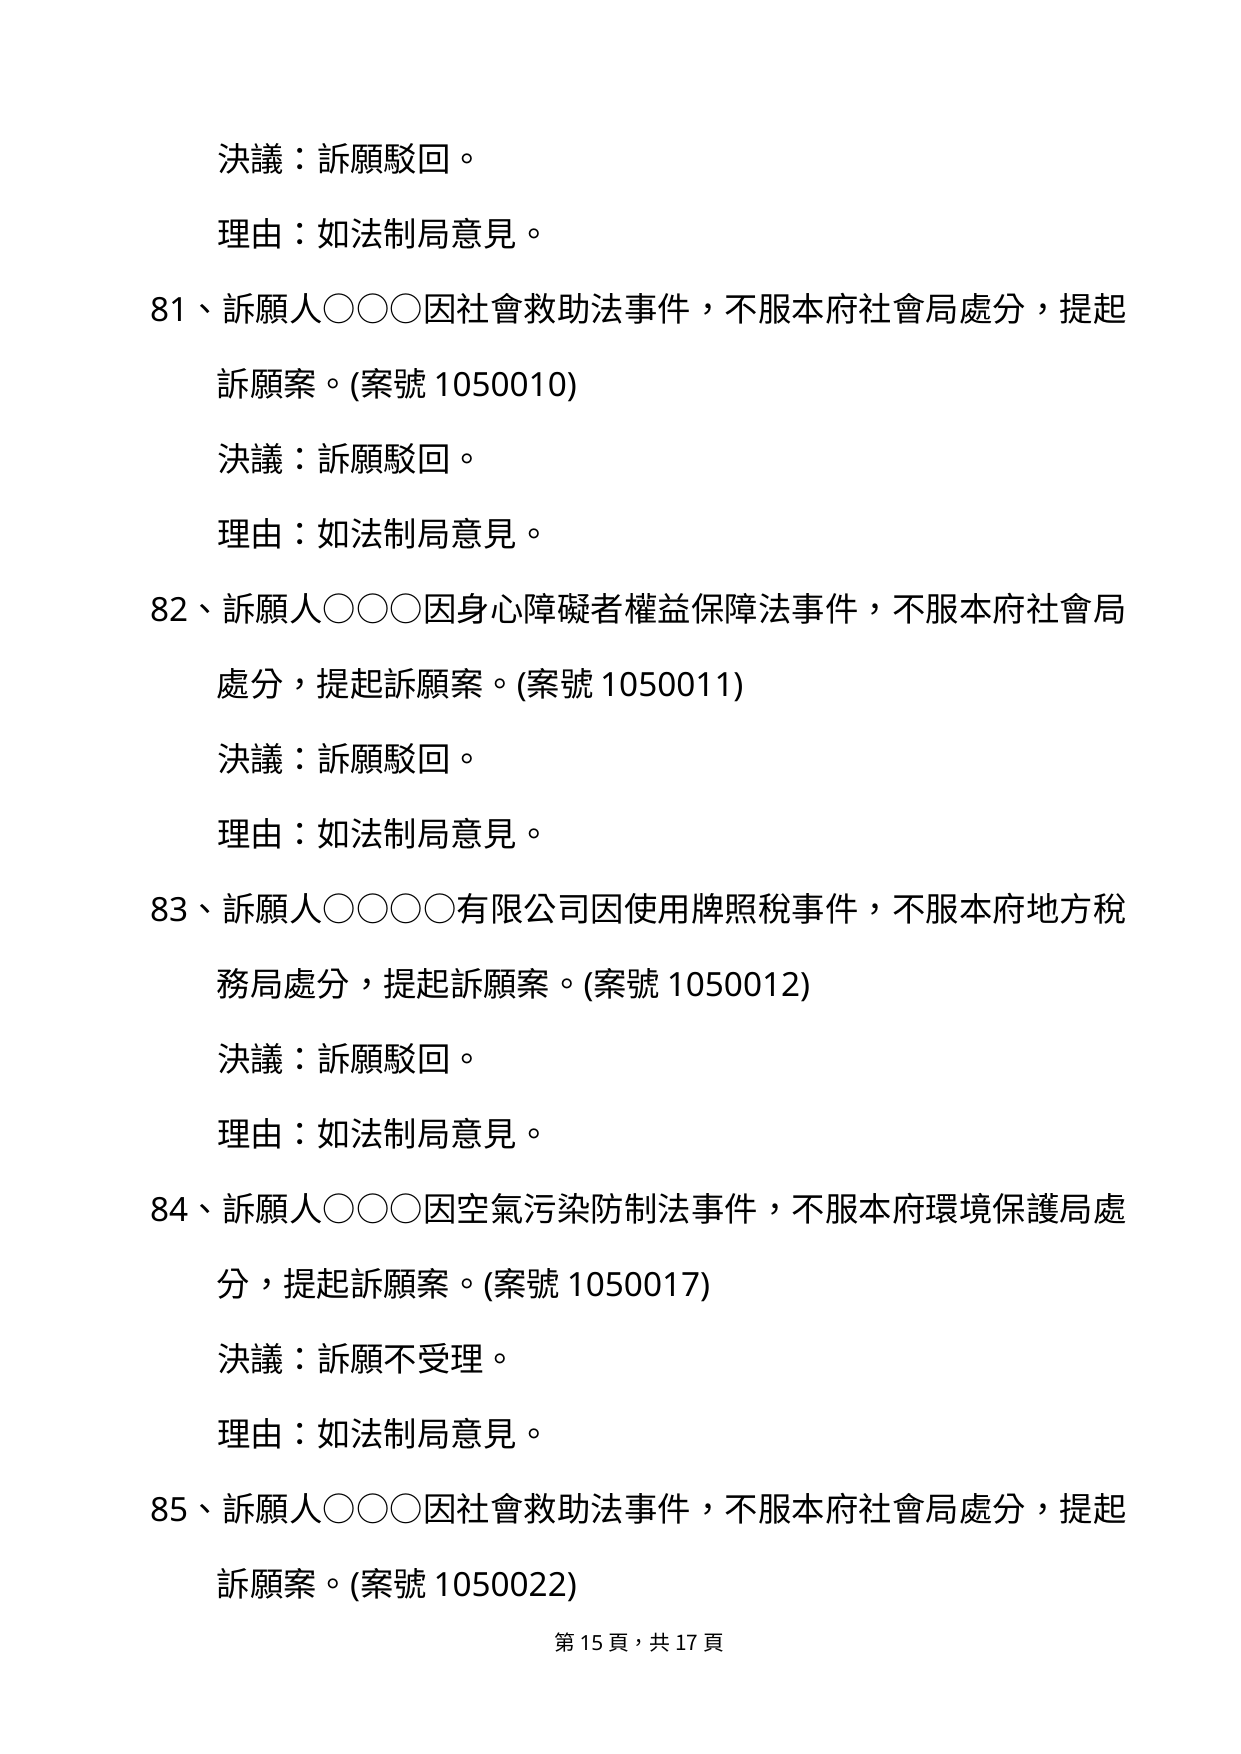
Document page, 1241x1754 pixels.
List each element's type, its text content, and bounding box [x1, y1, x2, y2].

text 理由：如法制局意見。 [217, 1088, 1128, 1163]
text 決議：訴願駁回。 [217, 413, 1128, 488]
text 84、訴願人○○○因空氣污染防制法事件，不服本府環境保護局處分，提起訴願案。(案號1050017) [150, 1163, 1128, 1313]
text 決議：訴願駁回。 [217, 113, 1128, 188]
text 理由：如法制局意見。 [217, 488, 1128, 563]
text 83、訴願人○○○○有限公司因使用牌照稅事件，不服本府地方稅務局處分，提起訴願案。(案號1050012) [150, 863, 1128, 1013]
text 85、訴願人○○○因社會救助法事件，不服本府社會局處分，提起訴願案。(案號1050022) [150, 1463, 1128, 1613]
text 81、訴願人○○○因社會救助法事件，不服本府社會局處分，提起訴願案。(案號1050010) [150, 263, 1128, 413]
text 82、訴願人○○○因身心障礙者權益保障法事件，不服本府社會局處分，提起訴願案。(案號1050011) [150, 563, 1128, 713]
text 決議：訴願駁回。 [217, 713, 1128, 788]
text 理由：如法制局意見。 [217, 1388, 1128, 1463]
text 決議：訴願駁回。 [217, 1013, 1128, 1088]
text 決議：訴願不受理。 [217, 1313, 1128, 1388]
text 理由：如法制局意見。 [217, 188, 1128, 263]
text 理由：如法制局意見。 [217, 788, 1128, 863]
